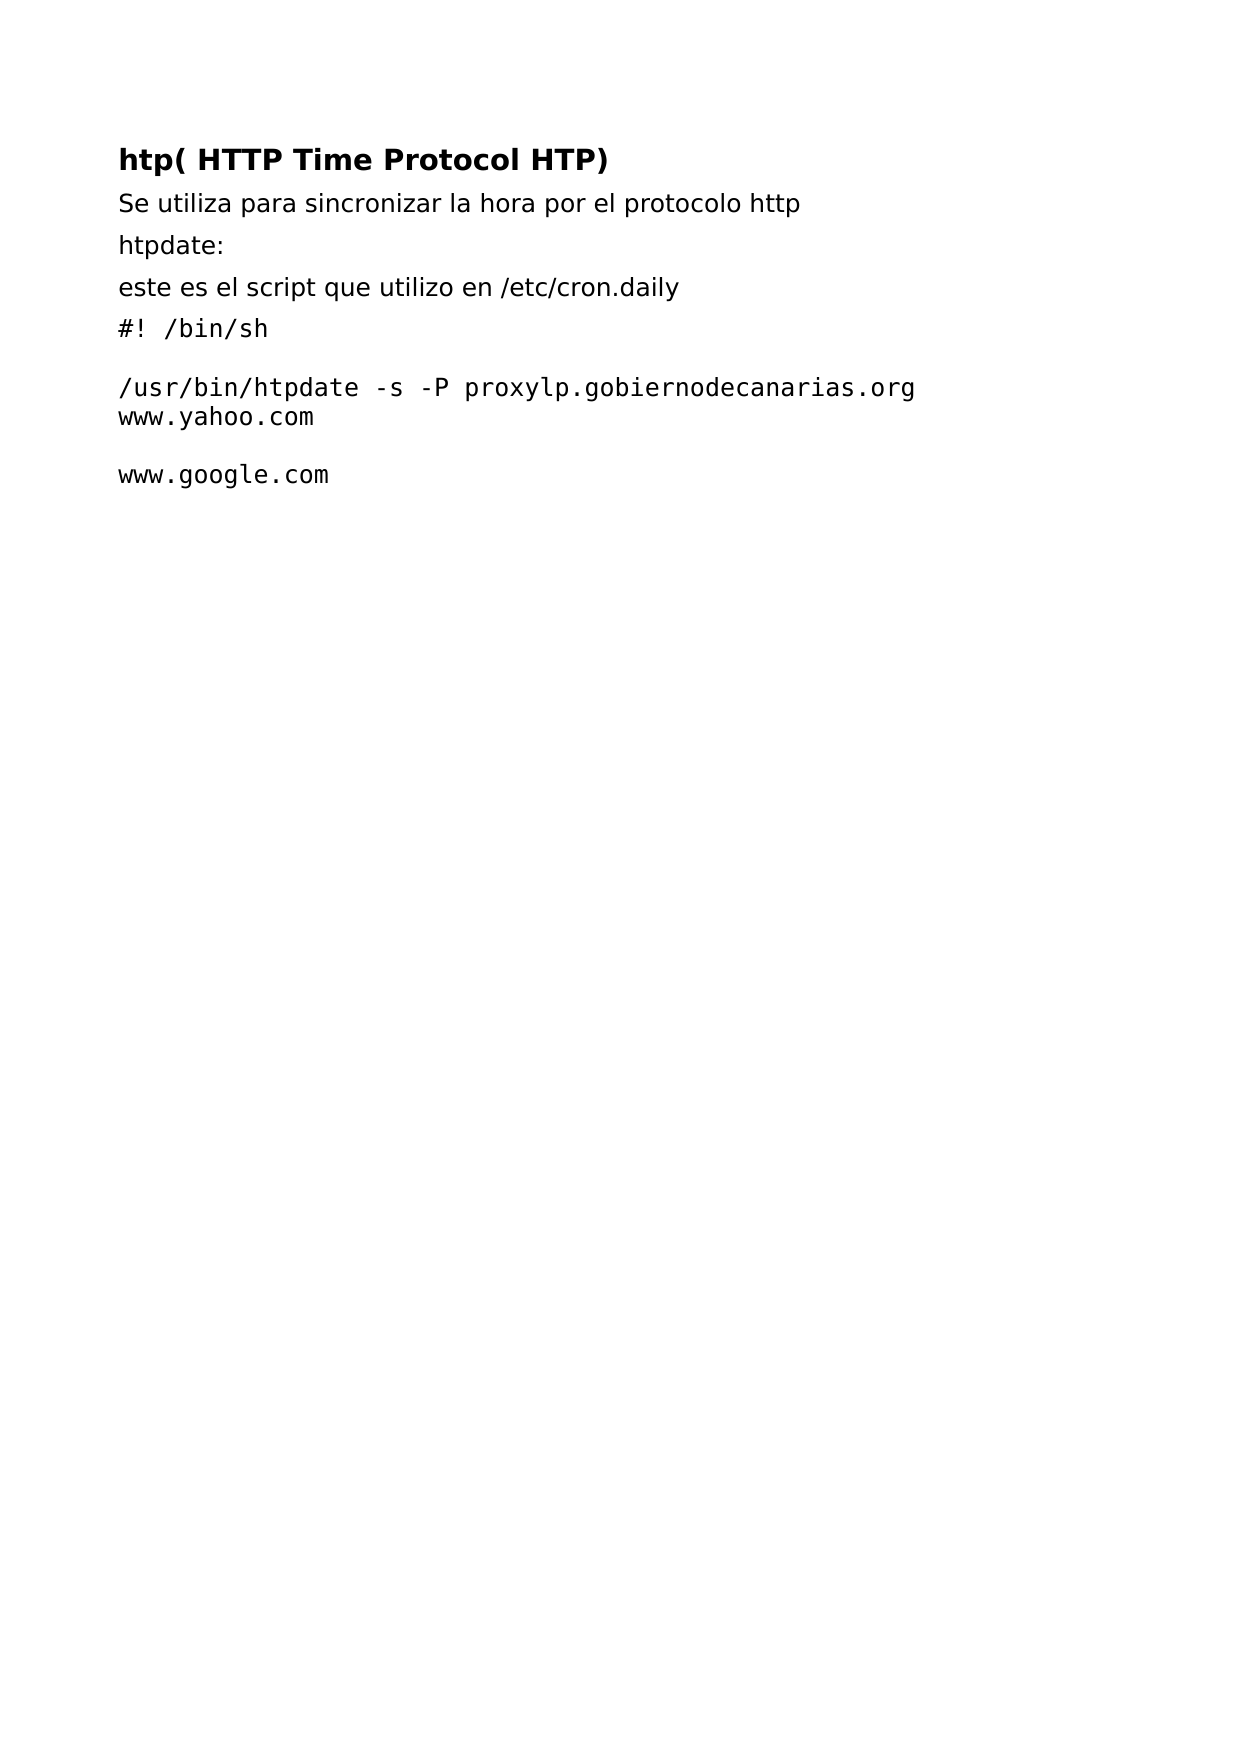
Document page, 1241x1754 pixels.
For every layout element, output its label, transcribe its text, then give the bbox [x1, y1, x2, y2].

text este es el script que utilizo en /etc/cron.daily [118, 273, 1122, 302]
subtitle htp( HTTP Time Protocol HTP) [118, 143, 1122, 177]
text Se utiliza para sincronizar la hora por el protocolo http [118, 189, 1122, 219]
text htpdate: [118, 231, 1122, 260]
text #! /bin/sh /usr/bin/htpdate -s -P proxylp.gobiernodecanarias.org www.yahoo.com www.google.com [118, 314, 1122, 489]
